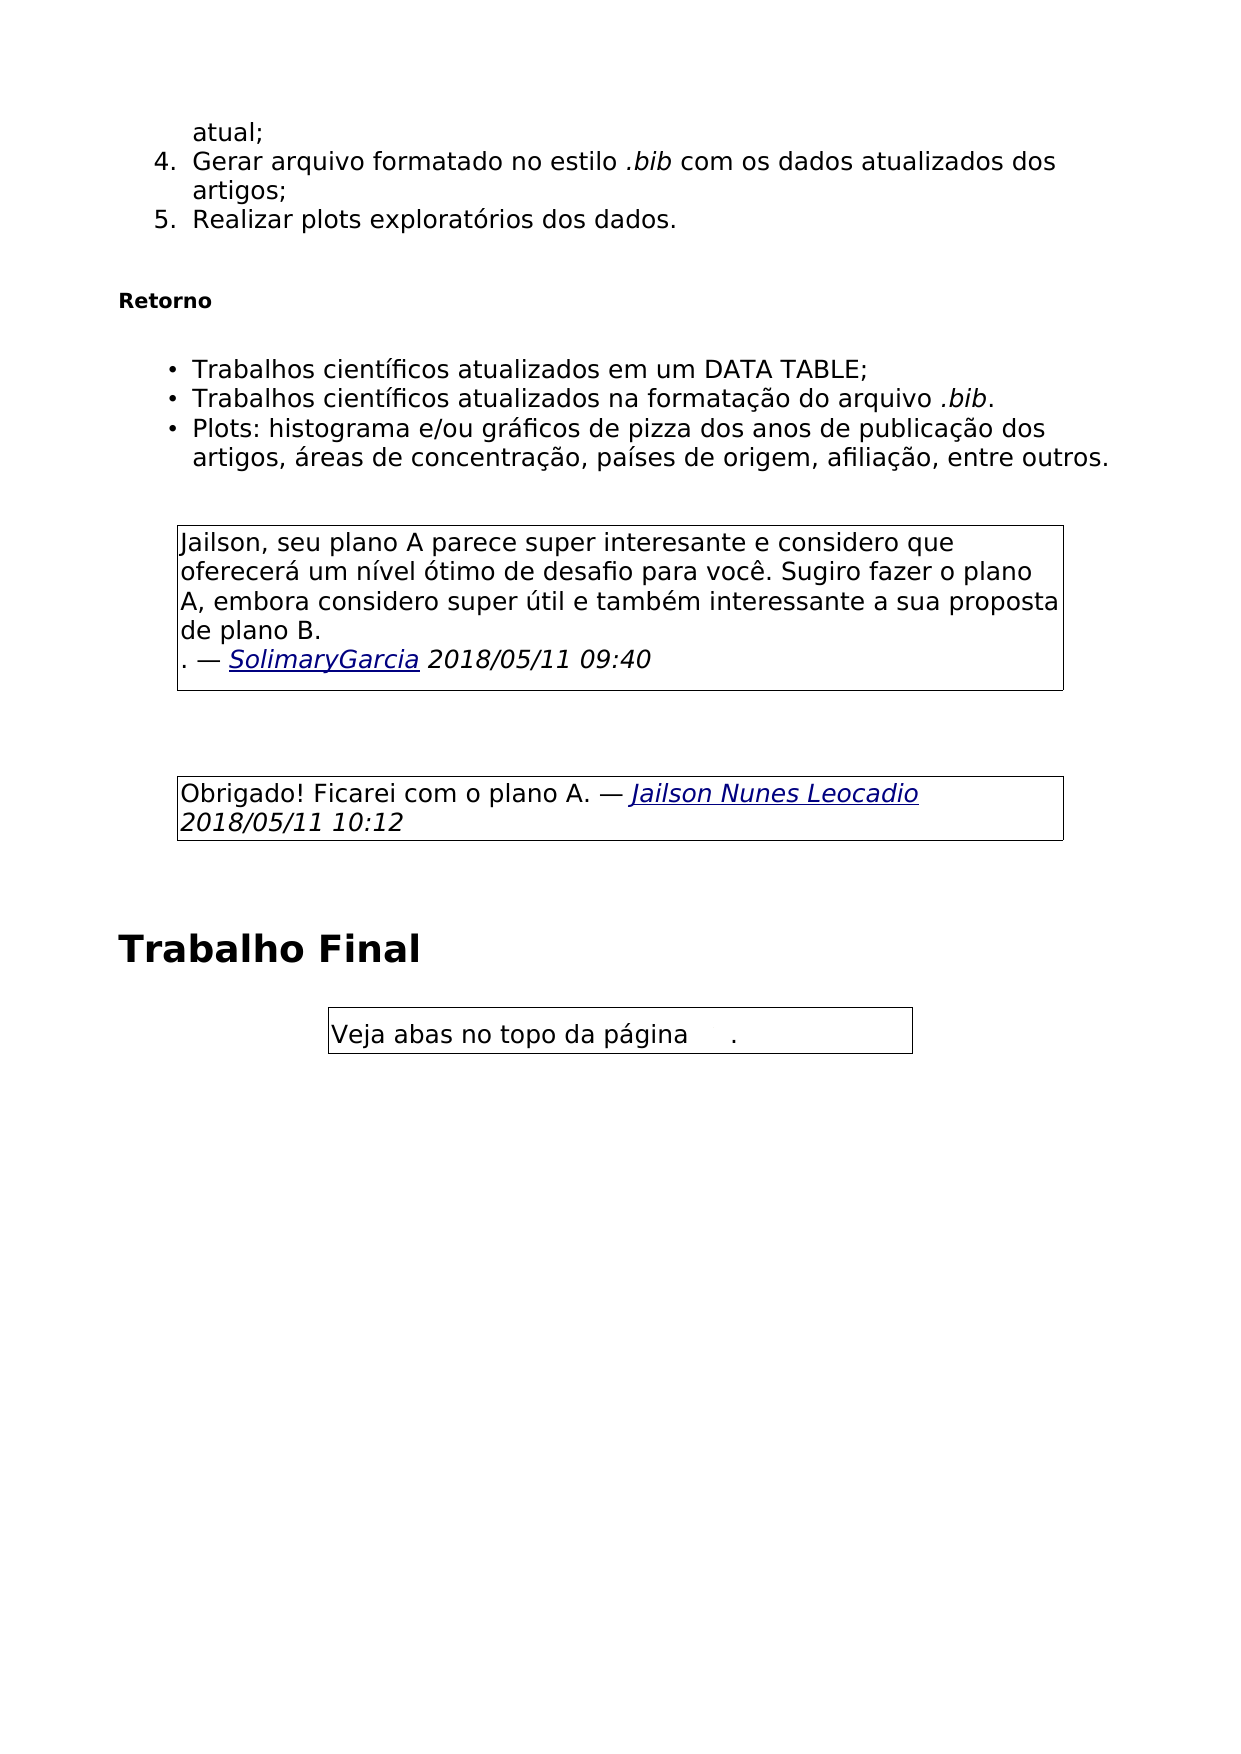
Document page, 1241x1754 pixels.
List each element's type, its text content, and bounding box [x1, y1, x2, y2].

subtitle Trabalho Final [118, 927, 1122, 971]
subtitle Retorno [118, 289, 1122, 313]
list Trabalhos científicos atualizados na formatação do arquivo .bib. [177, 385, 1122, 414]
list Gerar arquivo formatado no estilo .bib com os dados atualizados dos artigos; [177, 147, 1122, 206]
list Trabalhos científicos atualizados em um DATA TABLE; [177, 356, 1122, 385]
list Plots: histograma e/ou gráficos de pizza dos anos de publicação dos artigos, áreas de concentração, países de origem, afiliação, entre outros. [177, 414, 1122, 472]
table_header Obrigado! Ficarei com o plano A. — Jailson Nunes Leocadio 2018/05/11 10:12 [178, 777, 1063, 840]
list atual; [177, 118, 1122, 147]
table_header Jailson, seu plano A parece super interesante e considero que oferecerá um nível ótimo de desafio para você. Sugiro fazer o plano A, embora considero super útil e também interessante a sua proposta de plano B. . — SolimaryGarcia 2018/05/11 09:40 [178, 526, 1063, 689]
list Realizar plots exploratórios dos dados. [177, 206, 1122, 235]
table_header Veja abas no topo da página . [329, 1008, 912, 1053]
